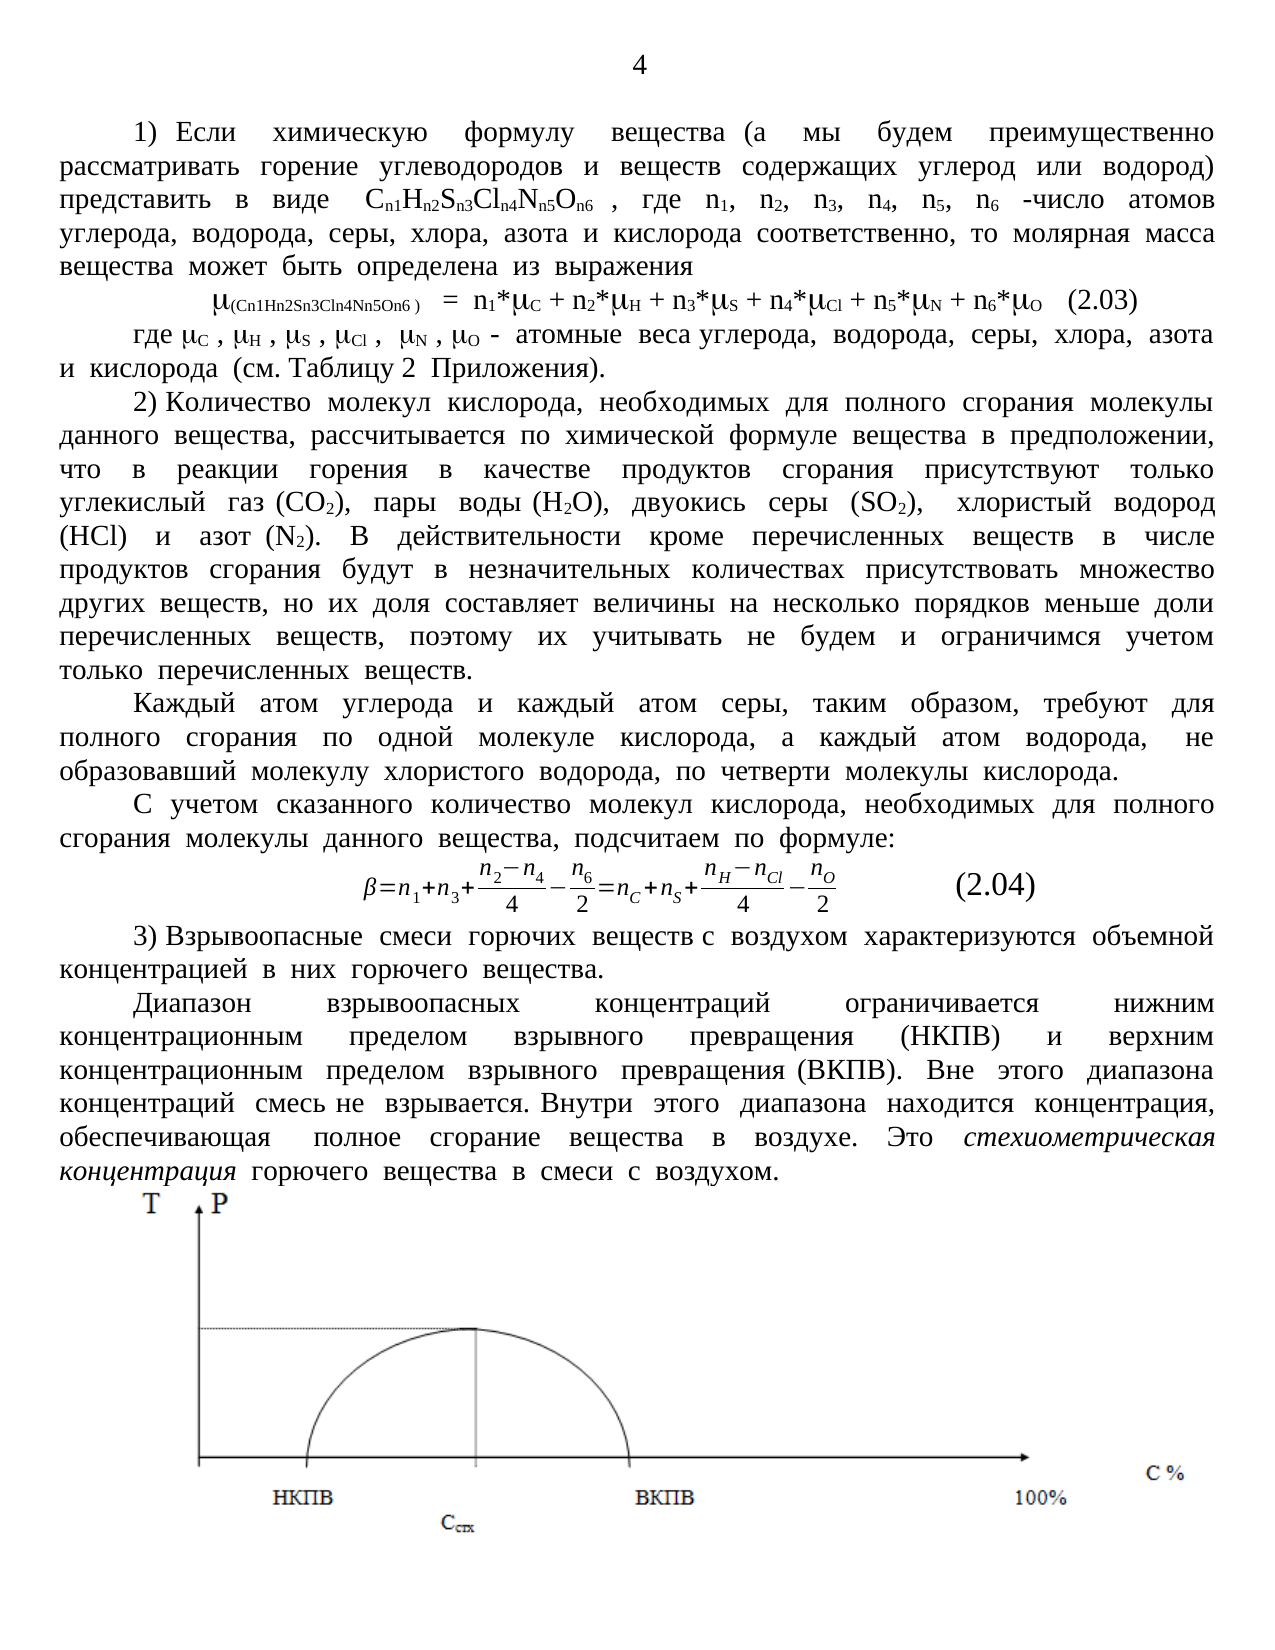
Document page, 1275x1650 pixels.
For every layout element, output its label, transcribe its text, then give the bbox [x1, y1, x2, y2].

text (Cn1Hn2Sn3Cln4Nn5On6 ) = n1*C + n2*H + n3*S + n4*Cl + n5*N + n6*O (2.03) [59, 282, 1216, 317]
text 1) Если химическую формулу вещества (а мы будем преимущественно рассматривать горение углеводородов и веществ содержащих углерод или водород) представить в виде Cn1Hn2Sn3Cln4Nn5On6 , где n1, n2, n3, n4, n5, n6 -число атомов углерода, водорода, серы, хлора, азота и кислорода соответственно, то молярная масса вещества может быть определена из выражения [59, 114, 1216, 282]
text 2) Количество молекул кислорода, необходимых для полного сгорания молекулы данного вещества, рассчитывается по химической формуле вещества в предположении, что в реакции горения в качестве продуктов сгорания присутствуют только углекислый газ (CO2), пары воды (H2O), двуокись серы (SO2), хлористый водород (HCl) и азот (N2). В действительности кроме перечисленных веществ в числе продуктов сгорания будут в незначительных количествах присутствовать множество других веществ, но их доля составляет величины на несколько порядков меньше доли перечисленных веществ, поэтому их учитывать не будем и ограничимся учетом только перечисленных веществ. [59, 384, 1216, 686]
text Каждый атом углерода и каждый атом серы, таким образом, требуют для полного сгорания по одной молекуле кислорода, а каждый атом водорода, не образовавший молекулу хлористого водорода, по четверти молекулы кислорода. [59, 686, 1216, 786]
text 3) Взрывоопасные смеси горючих веществ с воздухом характеризуются объемной концентрацией в них горючего вещества. [59, 918, 1216, 985]
text Диапазон взрывоопасных концентраций ограничивается нижним концентрационным пределом взрывного превращения (НКПВ) и верхним концентрационным пределом взрывного превращения (ВКПВ). Вне этого диапазона концентраций смесь не взрывается. Внутри этого диапазона находится концентрация, обеспечивающая полное сгорание вещества в воздухе. Это стехиометрическая концентрация горючего вещества в смеси с воздухом. [59, 985, 1216, 1186]
text С учетом сказанного количество молекул кислорода, необходимых для полного сгорания молекулы данного вещества, подсчитаем по формуле: [59, 786, 1216, 853]
text где C , H , S , Cl , N , O - атомные веса углерода, водорода, серы, хлора, азота и кислорода (см. Таблицу 2 Приложения). [59, 317, 1216, 384]
picture [132, 1186, 1191, 1544]
text (2.04) [59, 853, 1216, 918]
